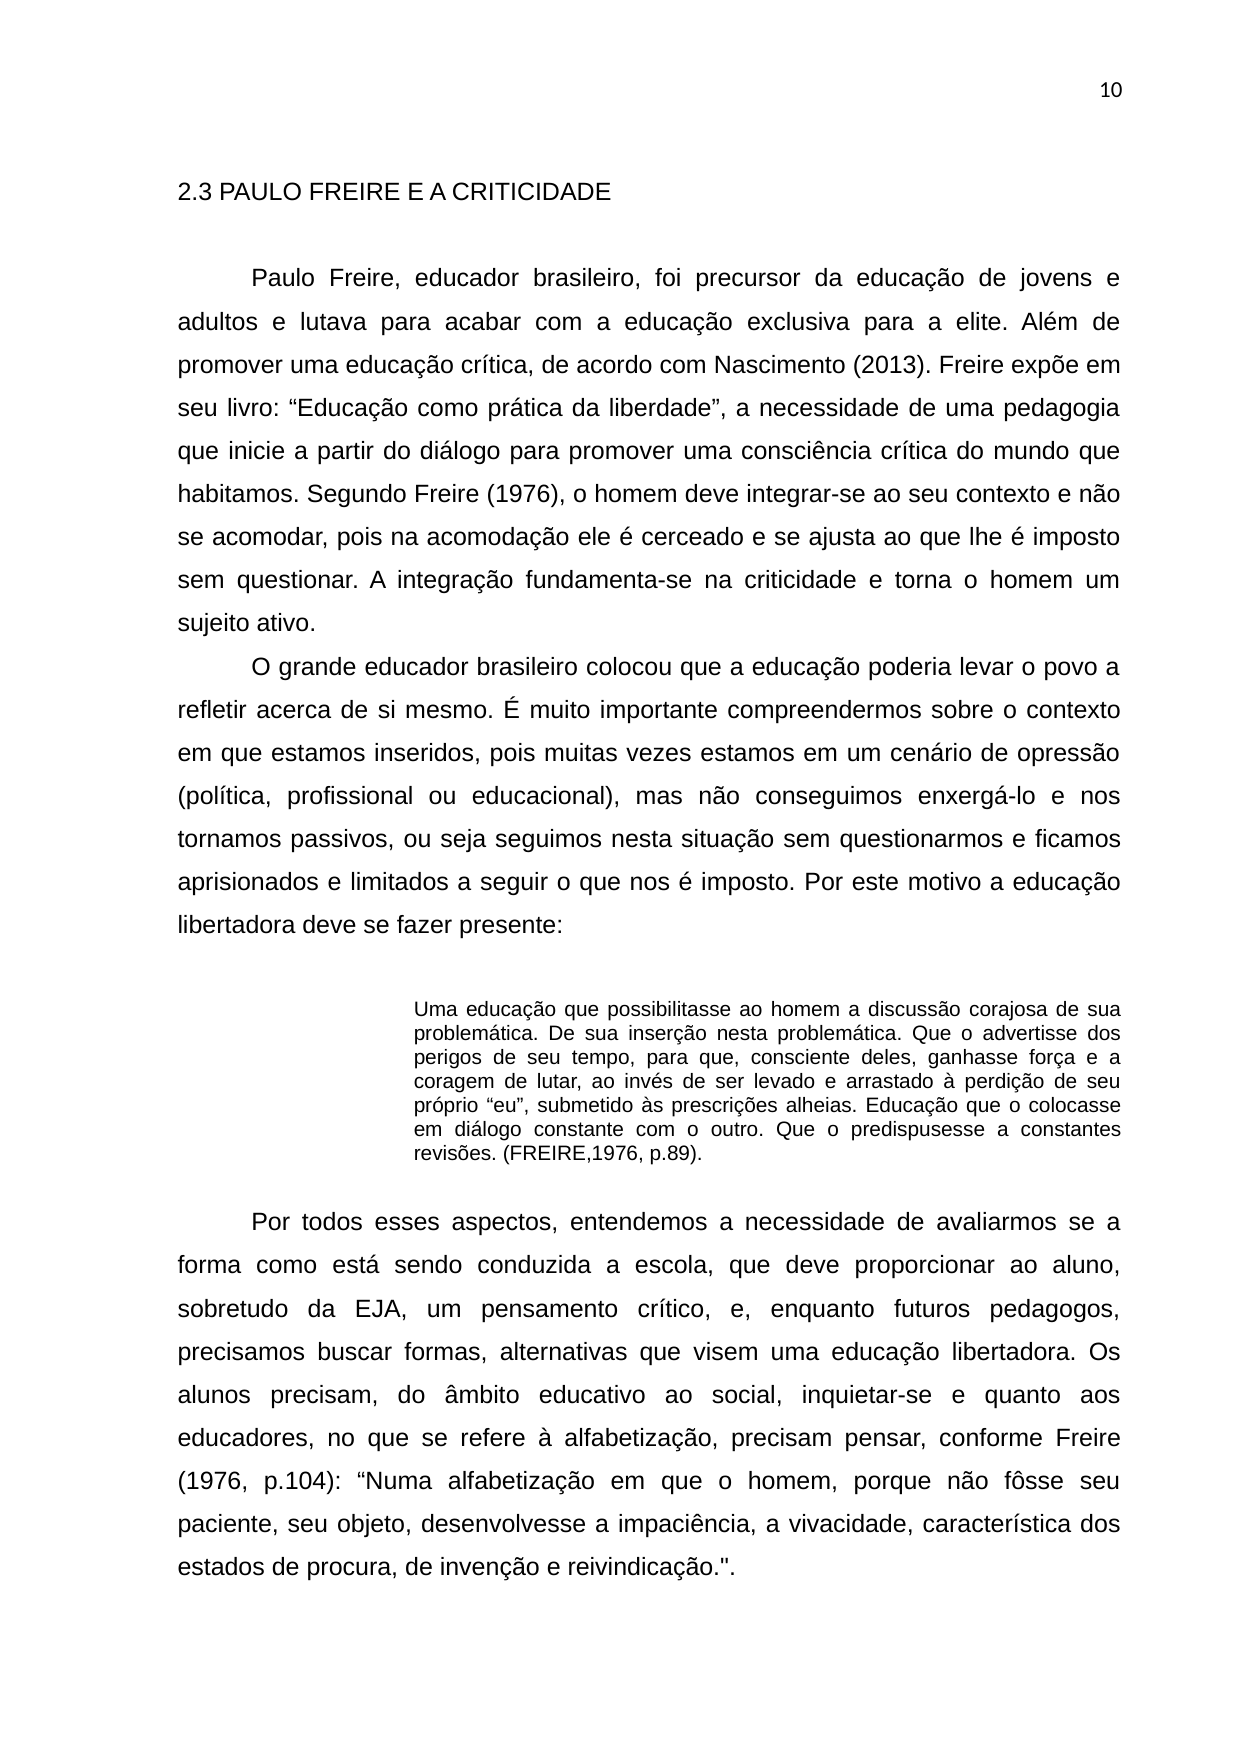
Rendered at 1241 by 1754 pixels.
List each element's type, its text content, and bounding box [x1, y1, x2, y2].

text Uma educação que possibilitasse ao homem a discussão corajosa de sua problemática. De sua inserção nesta problemática. Que o advertisse dos perigos de seu tempo, para que, consciente deles, ganhasse força e a coragem de lutar, ao invés de ser levado e arrastado à perdição de seu próprio “eu”, submetido às prescrições alheias. Educação que o colocasse em diálogo constante com o outro. Que o predispusesse a constantes revisões. (FREIRE,1976, p.89). [413, 997, 1122, 1164]
text 2.3 PAULO FREIRE E A CRITICIDADE [177, 177, 1122, 206]
text Por todos esses aspectos, entendemos a necessidade de avaliarmos se a forma como está sendo conduzida a escola, que deve proporcionar ao aluno, sobretudo da EJA, um pensamento crítico, e, enquanto futuros pedagogos, precisamos buscar formas, alternativas que visem uma educação libertadora. Os alunos precisam, do âmbito educativo ao social, inquietar-se e quanto aos educadores, no que se refere à alfabetização, precisam pensar, conforme Freire (1976, p.104): “Numa alfabetização em que o homem, porque não fôsse seu paciente, seu objeto, desenvolvesse a impaciência, a vivacidade, característica dos estados de procura, de invenção e reivindicação.". [177, 1207, 1122, 1581]
text O grande educador brasileiro colocou que a educação poderia levar o povo a refletir acerca de si mesmo. É muito importante compreendermos sobre o contexto em que estamos inseridos, pois muitas vezes estamos em um cenário de opressão (política, profissional ou educacional), mas não conseguimos enxergá-lo e nos tornamos passivos, ou seja seguimos nesta situação sem questionarmos e ficamos aprisionados e limitados a seguir o que nos é imposto. Por este motivo a educação libertadora deve se fazer presente: [177, 652, 1122, 939]
text Paulo Freire, educador brasileiro, foi precursor da educação de jovens e adultos e lutava para acabar com a educação exclusiva para a elite. Além de promover uma educação crítica, de acordo com Nascimento (2013). Freire expõe em seu livro: “Educação como prática da liberdade”, a necessidade de uma pedagogia que inicie a partir do diálogo para promover uma consciência crítica do mundo que habitamos. Segundo Freire (1976), o homem deve integrar-se ao seu contexto e não se acomodar, pois na acomodação ele é cerceado e se ajusta ao que lhe é imposto sem questionar. A integração fundamenta-se na criticidade e torna o homem um sujeito ativo. [177, 263, 1122, 637]
